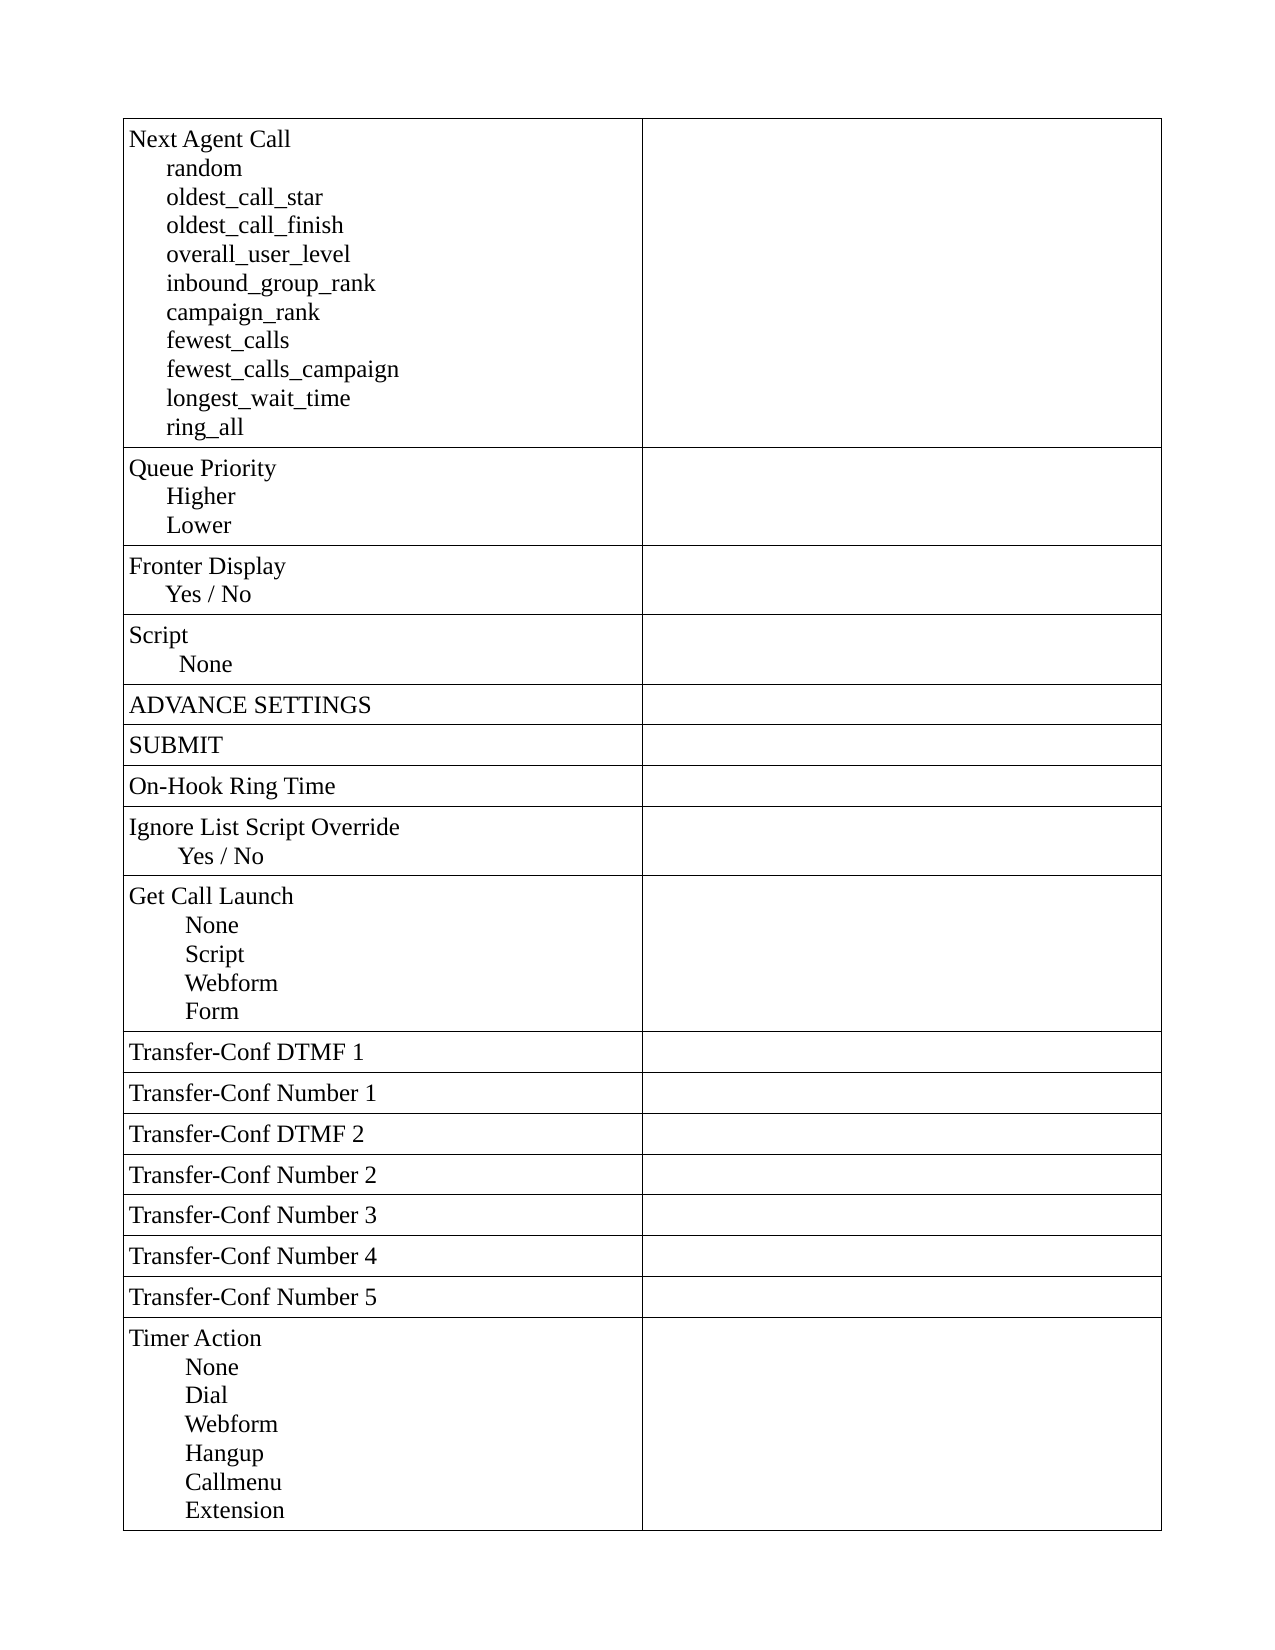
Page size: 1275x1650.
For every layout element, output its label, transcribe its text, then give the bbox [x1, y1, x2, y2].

table_cell [643, 1236, 1161, 1276]
table_cell [643, 1277, 1161, 1317]
table_cell [643, 1318, 1161, 1530]
table_cell [643, 1155, 1161, 1194]
table_cell [643, 876, 1161, 1031]
table_cell Fronter Display Yes / No [124, 546, 642, 614]
table_cell Transfer-Conf Number 4 [124, 1236, 642, 1276]
table_cell Transfer-Conf DTMF 2 [124, 1114, 642, 1154]
table_cell Next Agent Call random oldest_call_star oldest_call_finish overall_user_level inbound_group_rank campaign_rank fewest_calls fewest_calls_campaign longest_wait_time ring_all [124, 119, 642, 446]
table_cell Script None [124, 615, 642, 683]
table_cell ADVANCE SETTINGS [124, 685, 642, 724]
table_cell [643, 615, 1161, 683]
table_cell Ignore List Script Override Yes / No [124, 807, 642, 875]
table_cell [643, 546, 1161, 614]
table_cell [643, 1032, 1161, 1072]
table_cell [643, 119, 1161, 446]
table_cell [643, 807, 1161, 875]
table_cell [643, 685, 1161, 724]
table_cell SUBMIT [124, 725, 642, 765]
table_header [643, 1073, 1161, 1113]
table_cell [643, 725, 1161, 765]
table_cell Get Call Launch None Script Webform Form [124, 876, 642, 1031]
table_cell Queue Priority Higher Lower [124, 448, 642, 544]
table_cell Transfer-Conf Number 3 [124, 1195, 642, 1235]
table_cell Transfer-Conf DTMF 1 [124, 1032, 642, 1072]
table_cell [643, 1114, 1161, 1154]
table_cell [643, 1195, 1161, 1235]
table_header Transfer-Conf Number 1 [124, 1073, 642, 1113]
table_cell [643, 448, 1161, 544]
table_cell Transfer-Conf Number 2 [124, 1155, 642, 1194]
table_cell On-Hook Ring Time [124, 766, 642, 806]
table_cell Timer Action None Dial Webform Hangup Callmenu Extension [124, 1318, 642, 1530]
table_cell [643, 766, 1161, 806]
table_cell Transfer-Conf Number 5 [124, 1277, 642, 1317]
